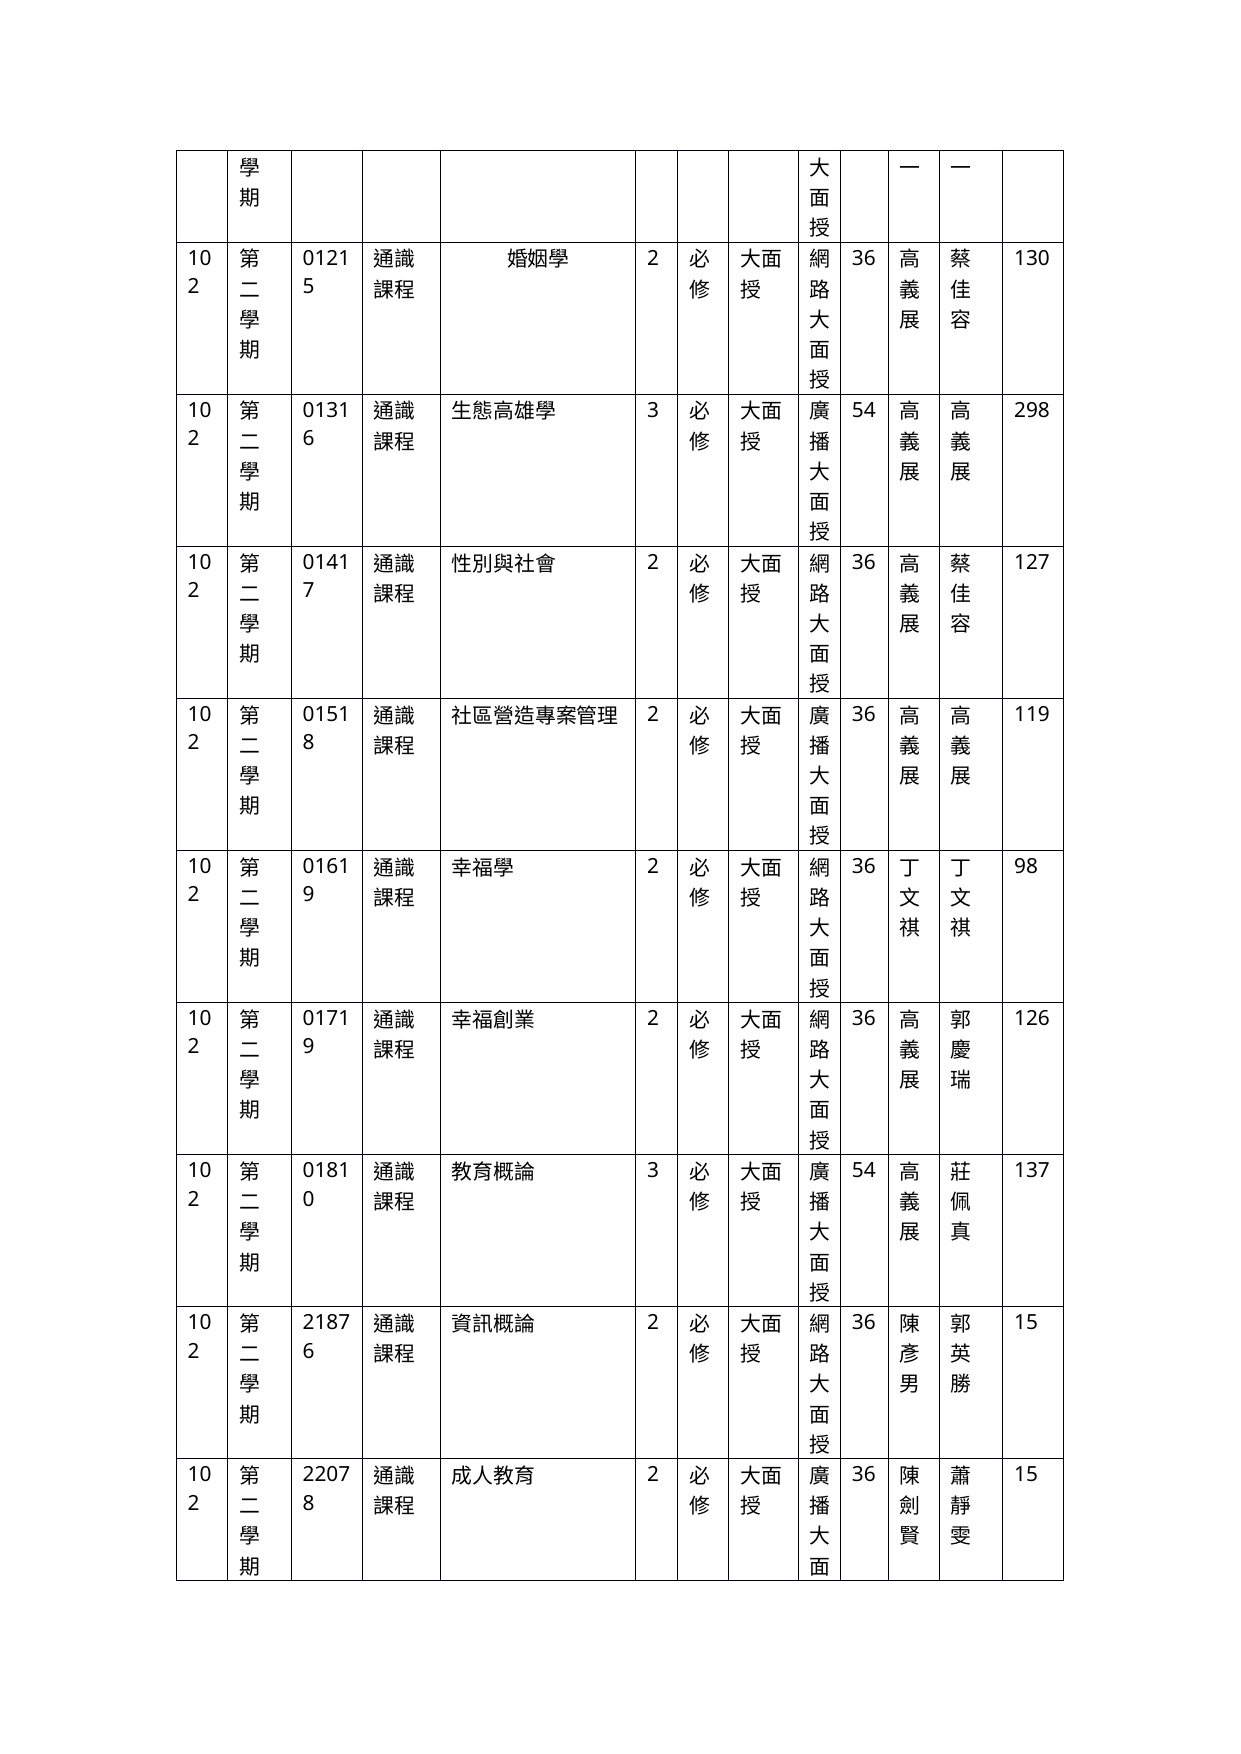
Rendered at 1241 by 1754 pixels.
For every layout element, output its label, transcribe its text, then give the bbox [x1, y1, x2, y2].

table_cell 高義展 [889, 547, 939, 698]
table_cell 郭英勝 [940, 1307, 1002, 1458]
table_cell 54 [841, 395, 888, 546]
table_cell 3 [636, 395, 677, 546]
table_cell 98 [1003, 851, 1063, 1002]
table_cell 高義展 [889, 243, 939, 394]
table_cell 通識課程 [363, 243, 440, 394]
table_cell 蔡佳容 [940, 547, 1002, 698]
table_cell 2 [636, 699, 677, 850]
table_cell 大面授 [729, 699, 798, 850]
table_cell [292, 151, 362, 242]
table_cell 第二學期 [228, 851, 291, 1002]
table_cell 102 [177, 851, 227, 1002]
table_cell 學期 [228, 151, 291, 242]
table_cell 36 [841, 699, 888, 850]
table_cell 01215 [292, 243, 362, 394]
table_cell 必修 [678, 851, 728, 1002]
table_cell 130 [1003, 243, 1063, 394]
table_cell 127 [1003, 547, 1063, 698]
table_cell 137 [1003, 1155, 1063, 1306]
table_cell 廣播大面 [799, 1459, 840, 1580]
table_cell 36 [841, 851, 888, 1002]
table_cell 第二學期 [228, 395, 291, 546]
table_cell 大面授 [729, 243, 798, 394]
table_cell 大面授 [799, 151, 840, 242]
table_cell 2 [636, 851, 677, 1002]
table_cell 必修 [678, 1155, 728, 1306]
table_cell 通識課程 [363, 395, 440, 546]
table_cell 01417 [292, 547, 362, 698]
table_cell 298 [1003, 395, 1063, 546]
table_cell 2 [636, 547, 677, 698]
table_cell 第二學期 [228, 243, 291, 394]
table_cell 3 [636, 1155, 677, 1306]
table_cell 102 [177, 395, 227, 546]
table_cell 15 [1003, 1459, 1063, 1580]
table_cell [1003, 151, 1063, 242]
table_cell 2 [636, 1003, 677, 1154]
table_cell 102 [177, 1307, 227, 1458]
table_cell 網路大面授 [799, 547, 840, 698]
table_cell 幸福創業 [441, 1003, 635, 1154]
table_cell 119 [1003, 699, 1063, 850]
table_cell 資訊概論 [441, 1307, 635, 1458]
table_cell 通識課程 [363, 1003, 440, 1154]
table_cell 102 [177, 547, 227, 698]
table_cell 高義展 [940, 395, 1002, 546]
table_cell 通識課程 [363, 699, 440, 850]
table_cell 大面授 [729, 1003, 798, 1154]
table_cell [841, 151, 888, 242]
table_cell 莊佩真 [940, 1155, 1002, 1306]
table_cell 01719 [292, 1003, 362, 1154]
table_cell 大面授 [729, 395, 798, 546]
table_cell [177, 151, 227, 242]
table_cell 蕭靜雯 [940, 1459, 1002, 1580]
table_cell 2 [636, 1307, 677, 1458]
table_cell 教育概論 [441, 1155, 635, 1306]
table_cell 必修 [678, 699, 728, 850]
table_cell 第二學期 [228, 699, 291, 850]
table_cell 通識課程 [363, 1459, 440, 1580]
table_cell 一 [940, 151, 1002, 242]
table_cell 大面授 [729, 1307, 798, 1458]
table_cell 網路大面授 [799, 243, 840, 394]
table_cell 15 [1003, 1307, 1063, 1458]
table_cell 大面授 [729, 1155, 798, 1306]
table_cell 大面授 [729, 547, 798, 698]
table_cell 必修 [678, 395, 728, 546]
table_cell 第二學期 [228, 547, 291, 698]
table_cell 廣播大面授 [799, 699, 840, 850]
table_cell 婚姻學 [441, 243, 635, 394]
table_cell 生態高雄學 [441, 395, 635, 546]
table_cell 36 [841, 1307, 888, 1458]
table_cell [636, 151, 677, 242]
table_cell 高義展 [889, 1003, 939, 1154]
table_cell 陳彥男 [889, 1307, 939, 1458]
table_cell 102 [177, 1003, 227, 1154]
table_cell 通識課程 [363, 851, 440, 1002]
table_cell [729, 151, 798, 242]
table_cell 廣播大面授 [799, 1155, 840, 1306]
table_cell 第二學期 [228, 1307, 291, 1458]
table_cell 高義展 [889, 699, 939, 850]
table_cell 01518 [292, 699, 362, 850]
table_cell 22078 [292, 1459, 362, 1580]
table_cell 21876 [292, 1307, 362, 1458]
table_cell 丁文祺 [889, 851, 939, 1002]
table_cell 大面授 [729, 1459, 798, 1580]
table_cell 通識課程 [363, 1307, 440, 1458]
table_cell 第二學期 [228, 1459, 291, 1580]
table_cell [678, 151, 728, 242]
table_cell 36 [841, 1459, 888, 1580]
table_cell 成人教育 [441, 1459, 635, 1580]
table_cell 01619 [292, 851, 362, 1002]
table_cell 36 [841, 243, 888, 394]
table_cell 36 [841, 547, 888, 698]
table_cell 36 [841, 1003, 888, 1154]
table_cell [441, 151, 635, 242]
table_cell 2 [636, 1459, 677, 1580]
table_cell 廣播大面授 [799, 395, 840, 546]
table_cell 通識課程 [363, 547, 440, 698]
table_cell 社區營造專案管理 [441, 699, 635, 850]
table_cell 一 [889, 151, 939, 242]
table_cell 高義展 [940, 699, 1002, 850]
table_cell 102 [177, 699, 227, 850]
table_cell 第二學期 [228, 1155, 291, 1306]
table_cell 01316 [292, 395, 362, 546]
table_cell 網路大面授 [799, 1307, 840, 1458]
table_cell 01810 [292, 1155, 362, 1306]
table_cell 網路大面授 [799, 851, 840, 1002]
table_cell 54 [841, 1155, 888, 1306]
table_cell 大面授 [729, 851, 798, 1002]
table_cell 2 [636, 243, 677, 394]
table_cell 必修 [678, 547, 728, 698]
table_cell 性別與社會 [441, 547, 635, 698]
table_cell 102 [177, 243, 227, 394]
table_cell 高義展 [889, 1155, 939, 1306]
table_cell 102 [177, 1459, 227, 1580]
table_cell 必修 [678, 1459, 728, 1580]
table_cell 幸福學 [441, 851, 635, 1002]
table_cell [363, 151, 440, 242]
table_cell 高義展 [889, 395, 939, 546]
table_cell 必修 [678, 1003, 728, 1154]
table_cell 必修 [678, 243, 728, 394]
table_cell 蔡佳容 [940, 243, 1002, 394]
table_cell 丁文祺 [940, 851, 1002, 1002]
table_cell 陳劍賢 [889, 1459, 939, 1580]
table_cell 必修 [678, 1307, 728, 1458]
table_cell 通識課程 [363, 1155, 440, 1306]
table_cell 網路大面授 [799, 1003, 840, 1154]
table_cell 郭慶瑞 [940, 1003, 1002, 1154]
table_cell 第二學期 [228, 1003, 291, 1154]
table_cell 126 [1003, 1003, 1063, 1154]
table_cell 102 [177, 1155, 227, 1306]
